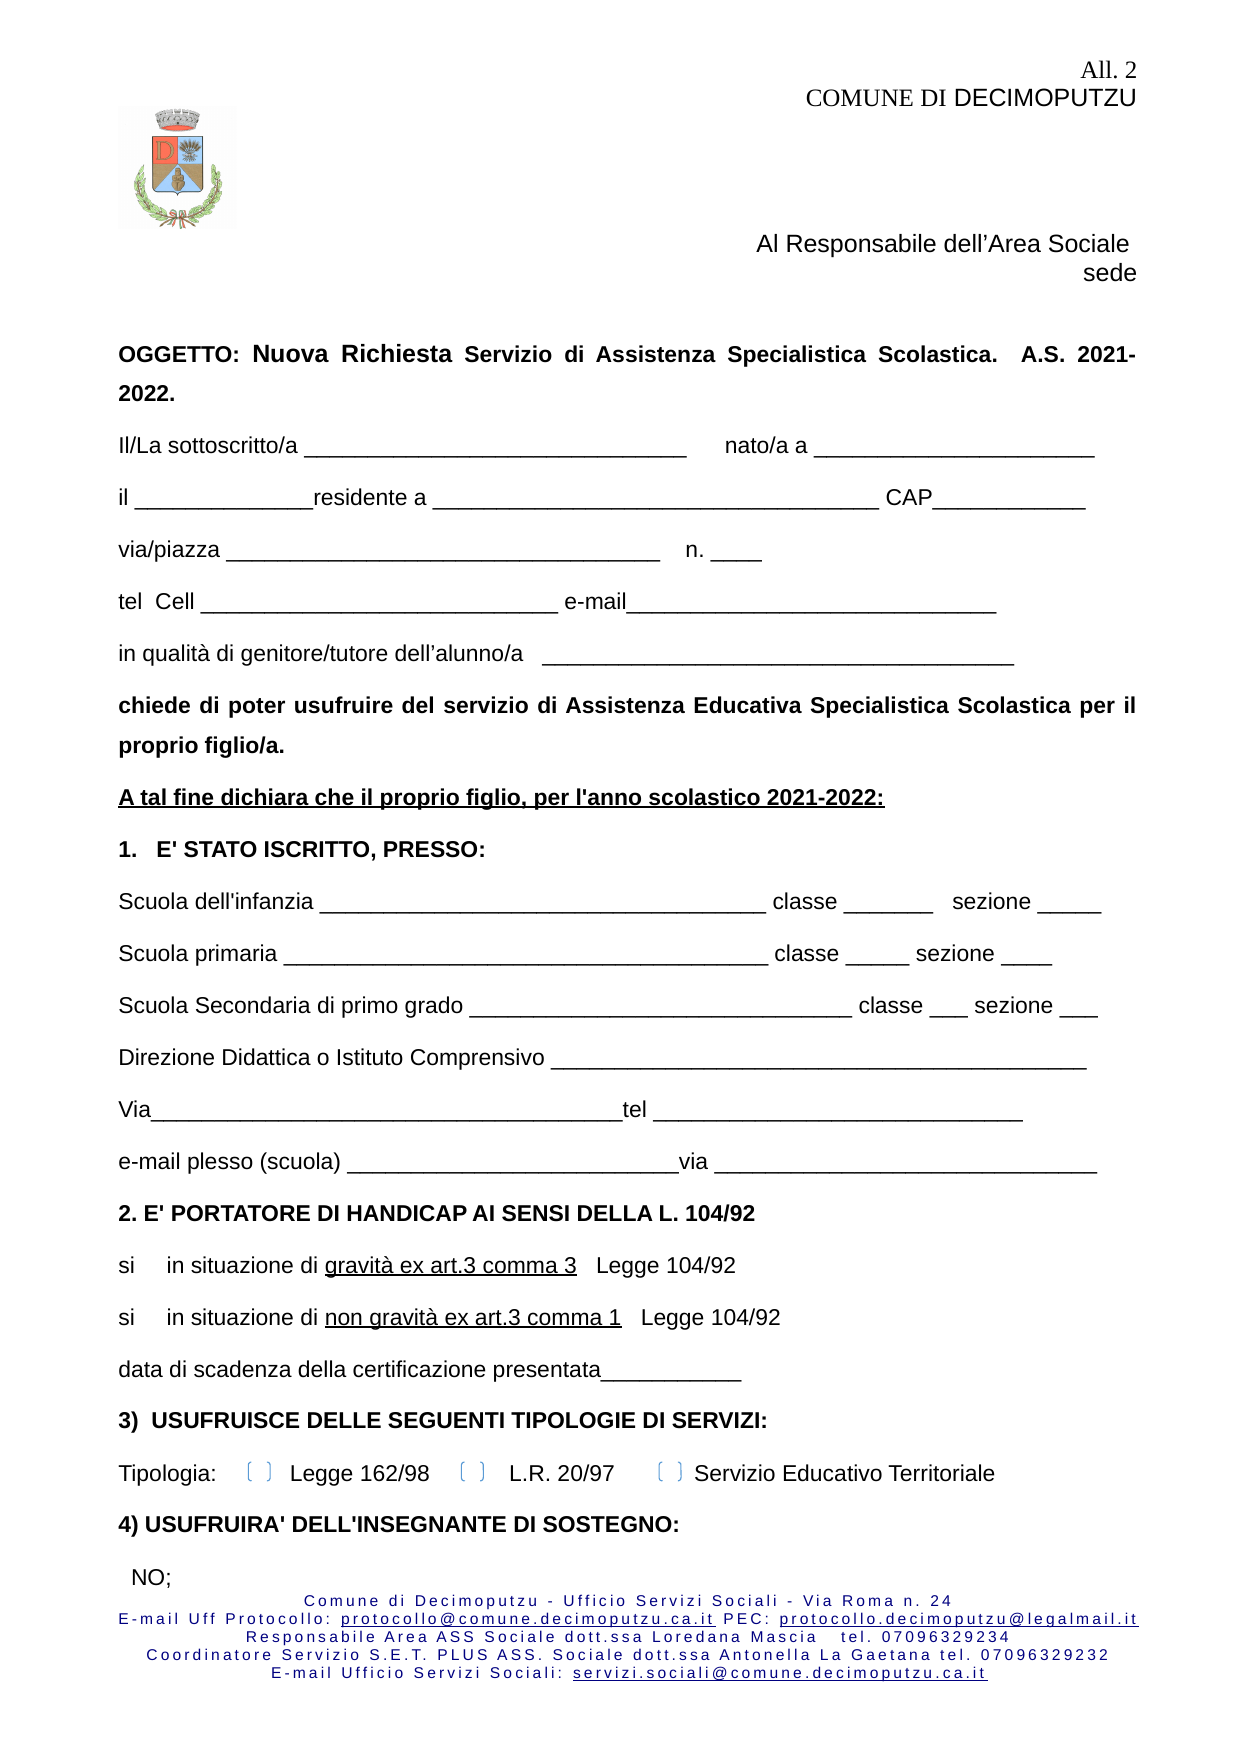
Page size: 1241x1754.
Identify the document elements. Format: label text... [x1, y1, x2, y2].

text Il/La sottoscritto/a ______________________________ nato/a a ______________________ [118, 432, 1137, 459]
text il ______________residente a ___________________________________ CAP____________ [118, 484, 1137, 511]
text Scuola Secondaria di primo grado ______________________________ classe ___ sezione ___ [118, 992, 1137, 1018]
text Al Responsabile dell’Area Sociale [118, 229, 1137, 258]
text Direzione Didattica o Istituto Comprensivo __________________________________________ [118, 1044, 1137, 1070]
text COMUNE DI DECIMOPUTZU [118, 83, 1137, 229]
text OGGETTO: Nuova Richiesta Servizio di Assistenza Specialistica Scolastica. A.S. 2021-2022. [118, 338, 1137, 407]
text si in situazione di non gravità ex art.3 comma 1 Legge 104/92 [118, 1303, 1137, 1330]
text Scuola primaria ______________________________________ classe _____ sezione ____ [118, 940, 1137, 966]
text Scuola dell'infanzia ___________________________________ classe _______ sezione _____ [118, 888, 1137, 914]
text Tipologia: Legge 162/98 L.R. 20/97 Servizio Educativo Territoriale [118, 1459, 1137, 1486]
text A tal fine dichiara che il proprio figlio, per l'anno scolastico 2021-2022: [118, 784, 1137, 810]
text e-mail plesso (scuola) __________________________via ______________________________ [118, 1148, 1137, 1174]
text in qualità di genitore/tutore dell’alunno/a _____________________________________ [118, 640, 1137, 667]
text via/piazza __________________________________ n. ____ [118, 536, 1137, 563]
text chiede di poter usufruire del servizio di Assistenza Educativa Specialistica Scolastica per il proprio figlio/a. [118, 692, 1137, 758]
text Via_____________________________________tel _____________________________ [118, 1096, 1137, 1122]
text tel Cell ____________________________ e-mail_____________________________ [118, 588, 1137, 615]
text sede [118, 258, 1137, 287]
text 3) USUFRUISCE DELLE SEGUENTI TIPOLOGIE DI SERVIZI: [118, 1407, 1137, 1434]
text 4) USUFRUIRA' DELL'INSEGNANTE DI SOSTEGNO: [118, 1511, 1137, 1538]
text 2. E' PORTATORE DI HANDICAP AI SENSI DELLA L. 104/92 [118, 1199, 1137, 1226]
text si in situazione di gravità ex art.3 comma 3 Legge 104/92 [118, 1252, 1137, 1278]
text data di scadenza della certificazione presentata___________ [118, 1356, 1137, 1382]
text 1. E' STATO ISCRITTO, PRESSO: [118, 836, 1137, 862]
text NO; [118, 1563, 1137, 1590]
